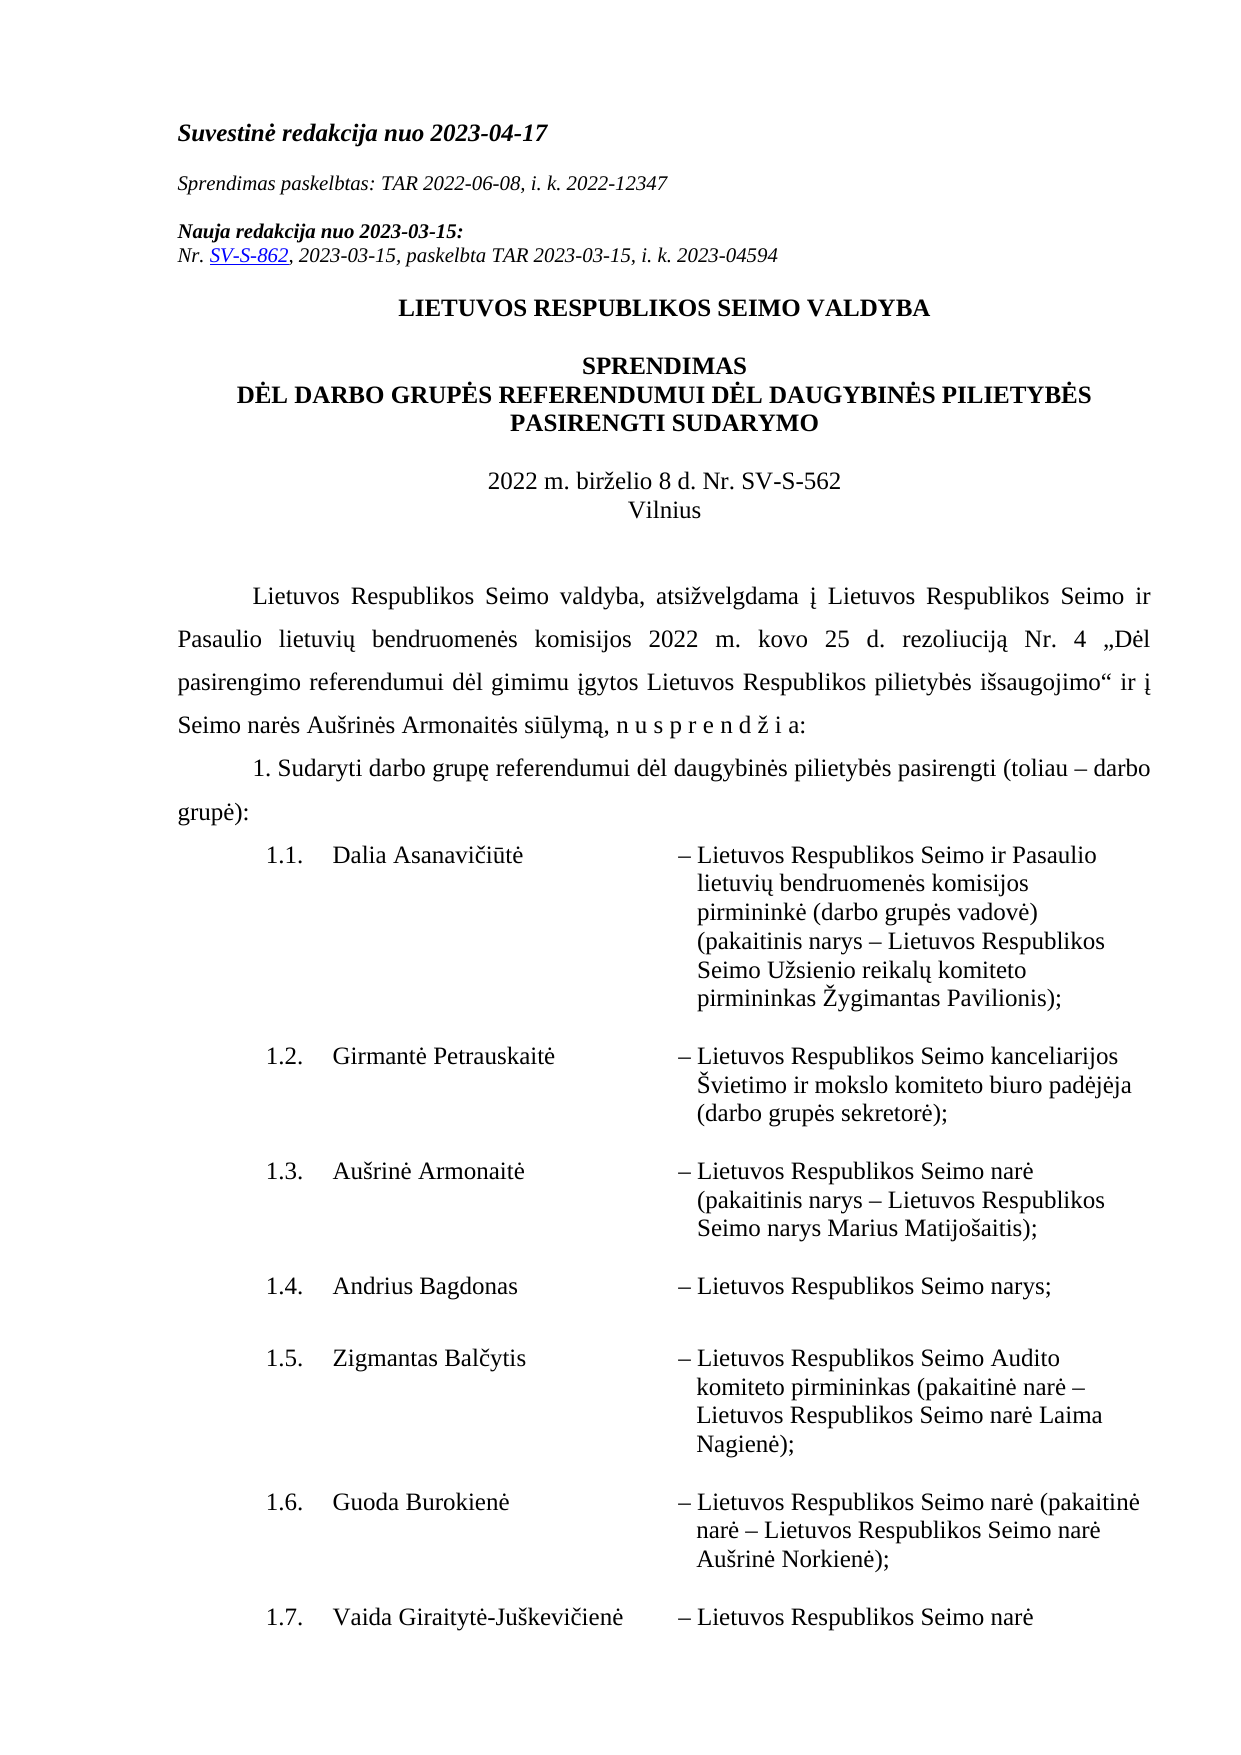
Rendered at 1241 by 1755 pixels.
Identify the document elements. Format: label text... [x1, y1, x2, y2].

table_cell Vaida Giraitytė-Juškevičienė [321, 1602, 667, 1630]
text Sprendimas paskelbtas: TAR 2022-06-08, i. k. 2022-12347 [177, 171, 1152, 195]
table_cell 1.5. [248, 1343, 321, 1487]
text 2022 m. birželio 8 d. Nr. SV-S-562 [177, 466, 1152, 495]
table_header 1.1. [248, 840, 321, 1041]
table_cell 1.2. [248, 1041, 321, 1156]
text Lietuvos Respublikos Seimo valdyba, atsižvelgdama į Lietuvos Respublikos Seimo ir Pasaulio lietuvių bendruomenės komisijos 2022 m. kovo 25 d. rezoliuciją Nr. 4 „Dėl pasirengimo referendumui dėl gimimu įgytos Lietuvos Respublikos pilietybės išsaugojimo“ ir į Seimo narės Aušrinės Armonaitės siūlymą, nusprendžia: [177, 581, 1152, 739]
table_cell – Lietuvos Respublikos Seimo narys; [667, 1271, 1152, 1343]
text Vilnius [177, 495, 1152, 523]
text SPRENDIMAS [177, 351, 1152, 380]
table_cell – Lietuvos Respublikos Seimo Audito komiteto pirmininkas (pakaitinė narė – Lietuvos Respublikos Seimo narė Laima Nagienė); [667, 1343, 1152, 1487]
text LIETUVOS RESPUBLIKOS SEIMO VALDYBA [177, 293, 1152, 322]
table_cell 1.6. [248, 1487, 321, 1602]
table_header – Lietuvos Respublikos Seimo ir Pasaulio lietuvių bendruomenės komisijos pirmininkė (darbo grupės vadovė) (pakaitinis narys – Lietuvos Respublikos Seimo Užsienio reikalų komiteto pirmininkas Žygimantas Pavilionis); [667, 840, 1152, 1041]
table_header Dalia Asanavičiūtė [321, 840, 667, 1041]
text Suvestinė redakcija nuo 2023-04-17 [177, 118, 1152, 147]
text Nauja redakcija nuo 2023-03-15: [177, 219, 1152, 243]
text 1. Sudaryti darbo grupę referendumui dėl daugybinės pilietybės pasirengti (toliau – darbo grupė): [177, 753, 1152, 825]
table_cell 1.7. [248, 1602, 321, 1630]
text Nr. SV-S-862, 2023-03-15, paskelbta TAR 2023-03-15, i. k. 2023-04594 [177, 243, 1152, 267]
table_cell 1.3. [248, 1156, 321, 1271]
table_cell – Lietuvos Respublikos Seimo narė [667, 1602, 1152, 1630]
table_cell Aušrinė Armonaitė [321, 1156, 667, 1271]
table_cell 1.4. [248, 1271, 321, 1343]
table_cell – Lietuvos Respublikos Seimo narė (pakaitinė narė – Lietuvos Respublikos Seimo narė Aušrinė Norkienė); [667, 1487, 1152, 1602]
text DĖL DARBO GRUPĖS REFERENDUMUI DĖL DAUGYBINĖS PILIETYBĖS PASIRENGTI SUDARYMO [177, 380, 1152, 437]
table_cell – Lietuvos Respublikos Seimo kanceliarijos Švietimo ir mokslo komiteto biuro padėjėja (darbo grupės sekretorė); [667, 1041, 1152, 1156]
table_cell Zigmantas Balčytis [321, 1343, 667, 1487]
table_cell – Lietuvos Respublikos Seimo narė (pakaitinis narys – Lietuvos Respublikos Seimo narys Marius Matijošaitis); [667, 1156, 1152, 1271]
table_cell Guoda Burokienė [321, 1487, 667, 1602]
table_cell Girmantė Petrauskaitė [321, 1041, 667, 1156]
table_cell Andrius Bagdonas [321, 1271, 667, 1343]
